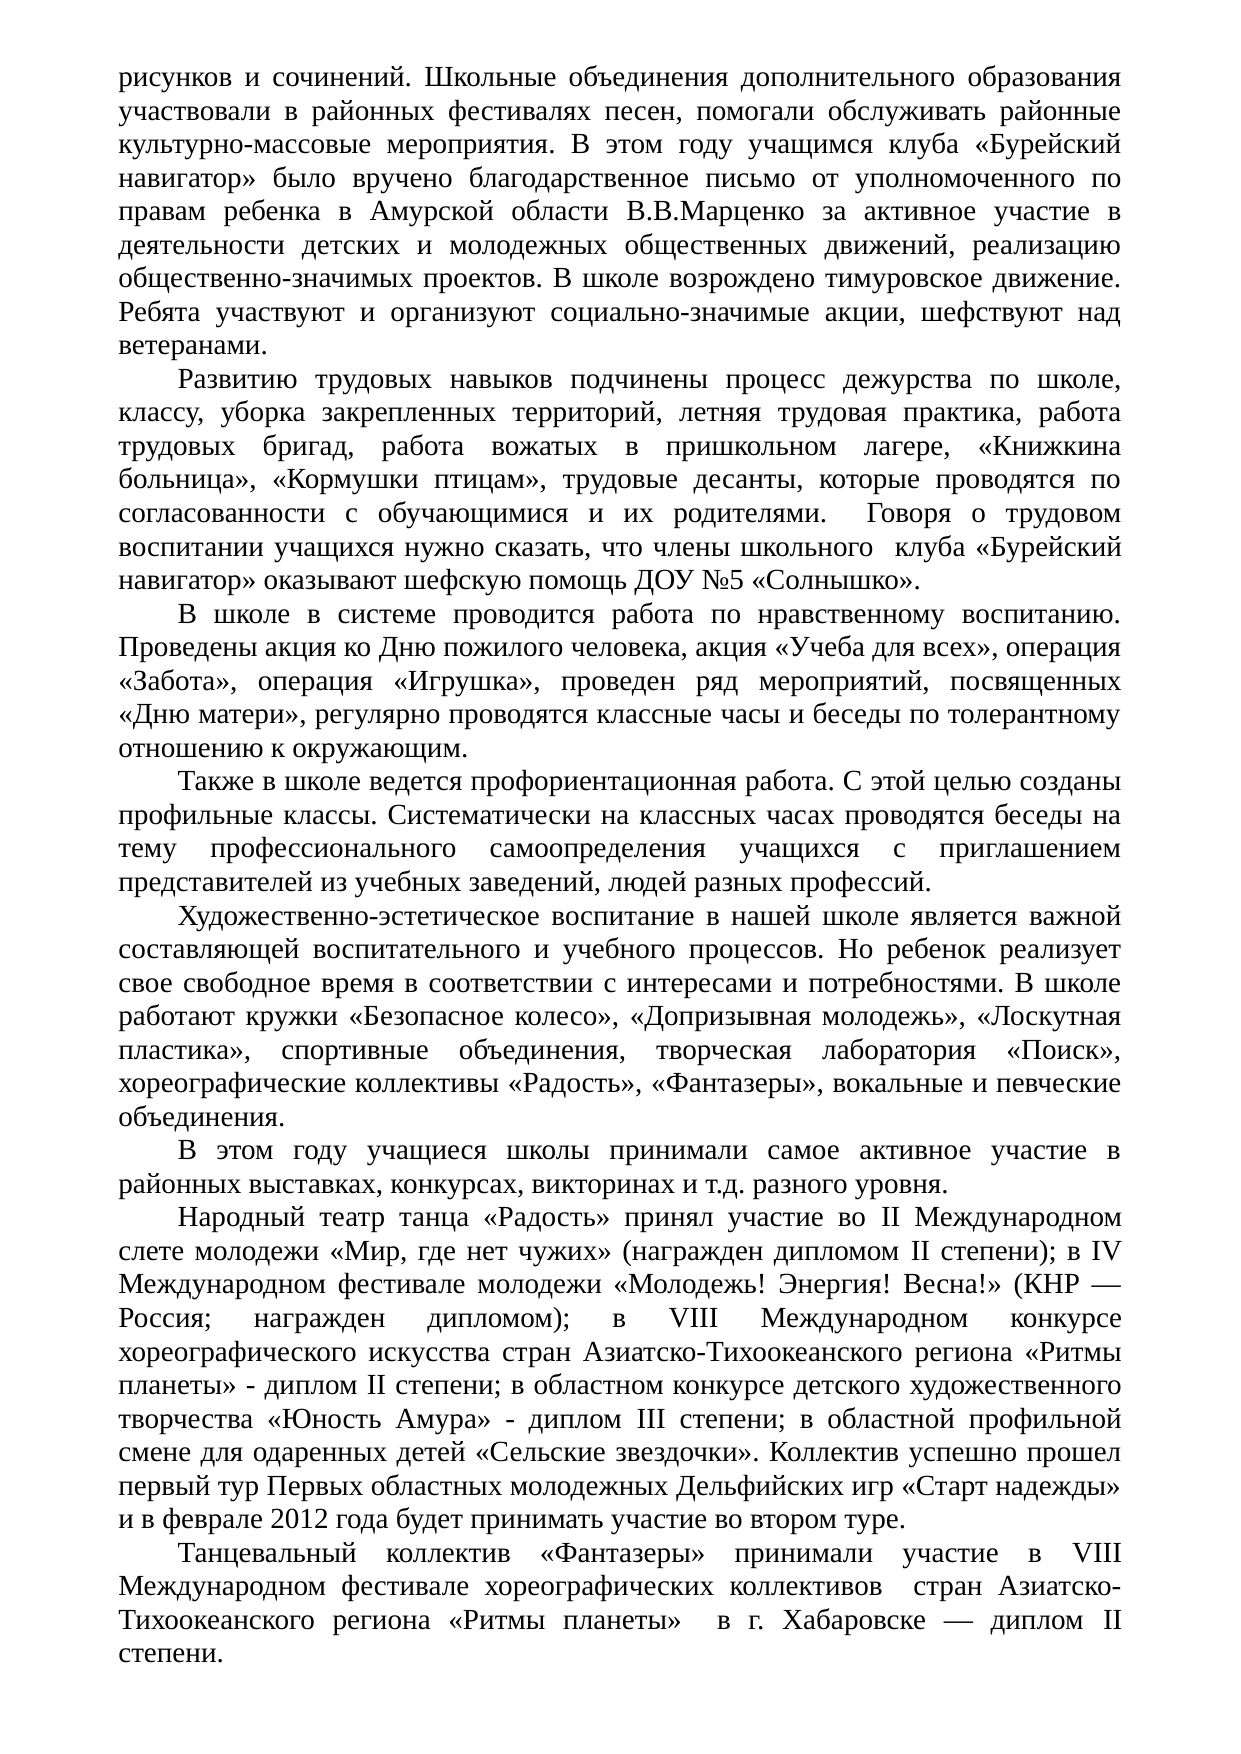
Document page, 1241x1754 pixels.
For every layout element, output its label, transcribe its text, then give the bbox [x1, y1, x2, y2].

text Художественно-эстетическое воспитание в нашей школе является важной составляющей воспитательного и учебного процессов. Но ребенок реализует свое свободное время в соответствии с интересами и потребностями. В школе работают кружки «Безопасное колесо», «Допризывная молодежь», «Лоскутная пластика», спортивные объединения, творческая лаборатория «Поиск», хореографические коллективы «Радость», «Фантазеры», вокальные и певческие объединения. [118, 898, 1122, 1132]
text В этом году учащиеся школы принимали самое активное участие в районных выставках, конкурсах, викторинах и т.д. разного уровня. [118, 1132, 1122, 1199]
text Танцевальный коллектив «Фантазеры» принимали участие в VIII Международном фестивале хореографических коллективов стран Азиатско-Тихоокеанского региона «Ритмы планеты» в г. Хабаровске — диплом II степени. [118, 1535, 1122, 1669]
text рисунков и сочинений. Школьные объединения дополнительного образования участвовали в районных фестивалях песен, помогали обслуживать районные культурно-массовые мероприятия. В этом году учащимся клуба «Бурейский навигатор» было вручено благодарственное письмо от уполномоченного по правам ребенка в Амурской области В.В.Марценко за активное участие в деятельности детских и молодежных общественных движений, реализацию общественно-значимых проектов. В школе возрождено тимуровское движение. Ребята участвуют и организуют социально-значимые акции, шефствуют над ветеранами. [118, 59, 1122, 361]
text Народный театр танца «Радость» принял участие во II Международном слете молодежи «Мир, где нет чужих» (награжден дипломом II степени); в IV Международном фестивале молодежи «Молодежь! Энергия! Весна!» (КНР — Россия; награжден дипломом); в VIII Международном конкурсе хореографического искусства стран Азиатско-Тихоокеанского региона «Ритмы планеты» - диплом II степени; в областном конкурсе детского художественного творчества «Юность Амура» - диплом III степени; в областной профильной смене для одаренных детей «Сельские звездочки». Коллектив успешно прошел первый тур Первых областных молодежных Дельфийских игр «Старт надежды» и в феврале 2012 года будет принимать участие во втором туре. [118, 1199, 1122, 1535]
text В школе в системе проводится работа по нравственному воспитанию. Проведены акция ко Дню пожилого человека, акция «Учеба для всех», операция «Забота», операция «Игрушка», проведен ряд мероприятий, посвященных «Дню матери», регулярно проводятся классные часы и беседы по толерантному отношению к окружающим. [118, 596, 1122, 763]
text Развитию трудовых навыков подчинены процесс дежурства по школе, классу, уборка закрепленных территорий, летняя трудовая практика, работа трудовых бригад, работа вожатых в пришкольном лагере, «Книжкина больница», «Кормушки птицам», трудовые десанты, которые проводятся по согласованности с обучающимися и их родителями. Говоря о трудовом воспитании учащихся нужно сказать, что члены школьного клуба «Бурейский навигатор» оказывают шефскую помощь ДОУ №5 «Солнышко». [118, 361, 1122, 596]
text Также в школе ведется профориентационная работа. С этой целью созданы профильные классы. Систематически на классных часах проводятся беседы на тему профессионального самоопределения учащихся с приглашением представителей из учебных заведений, людей разных профессий. [118, 763, 1122, 898]
